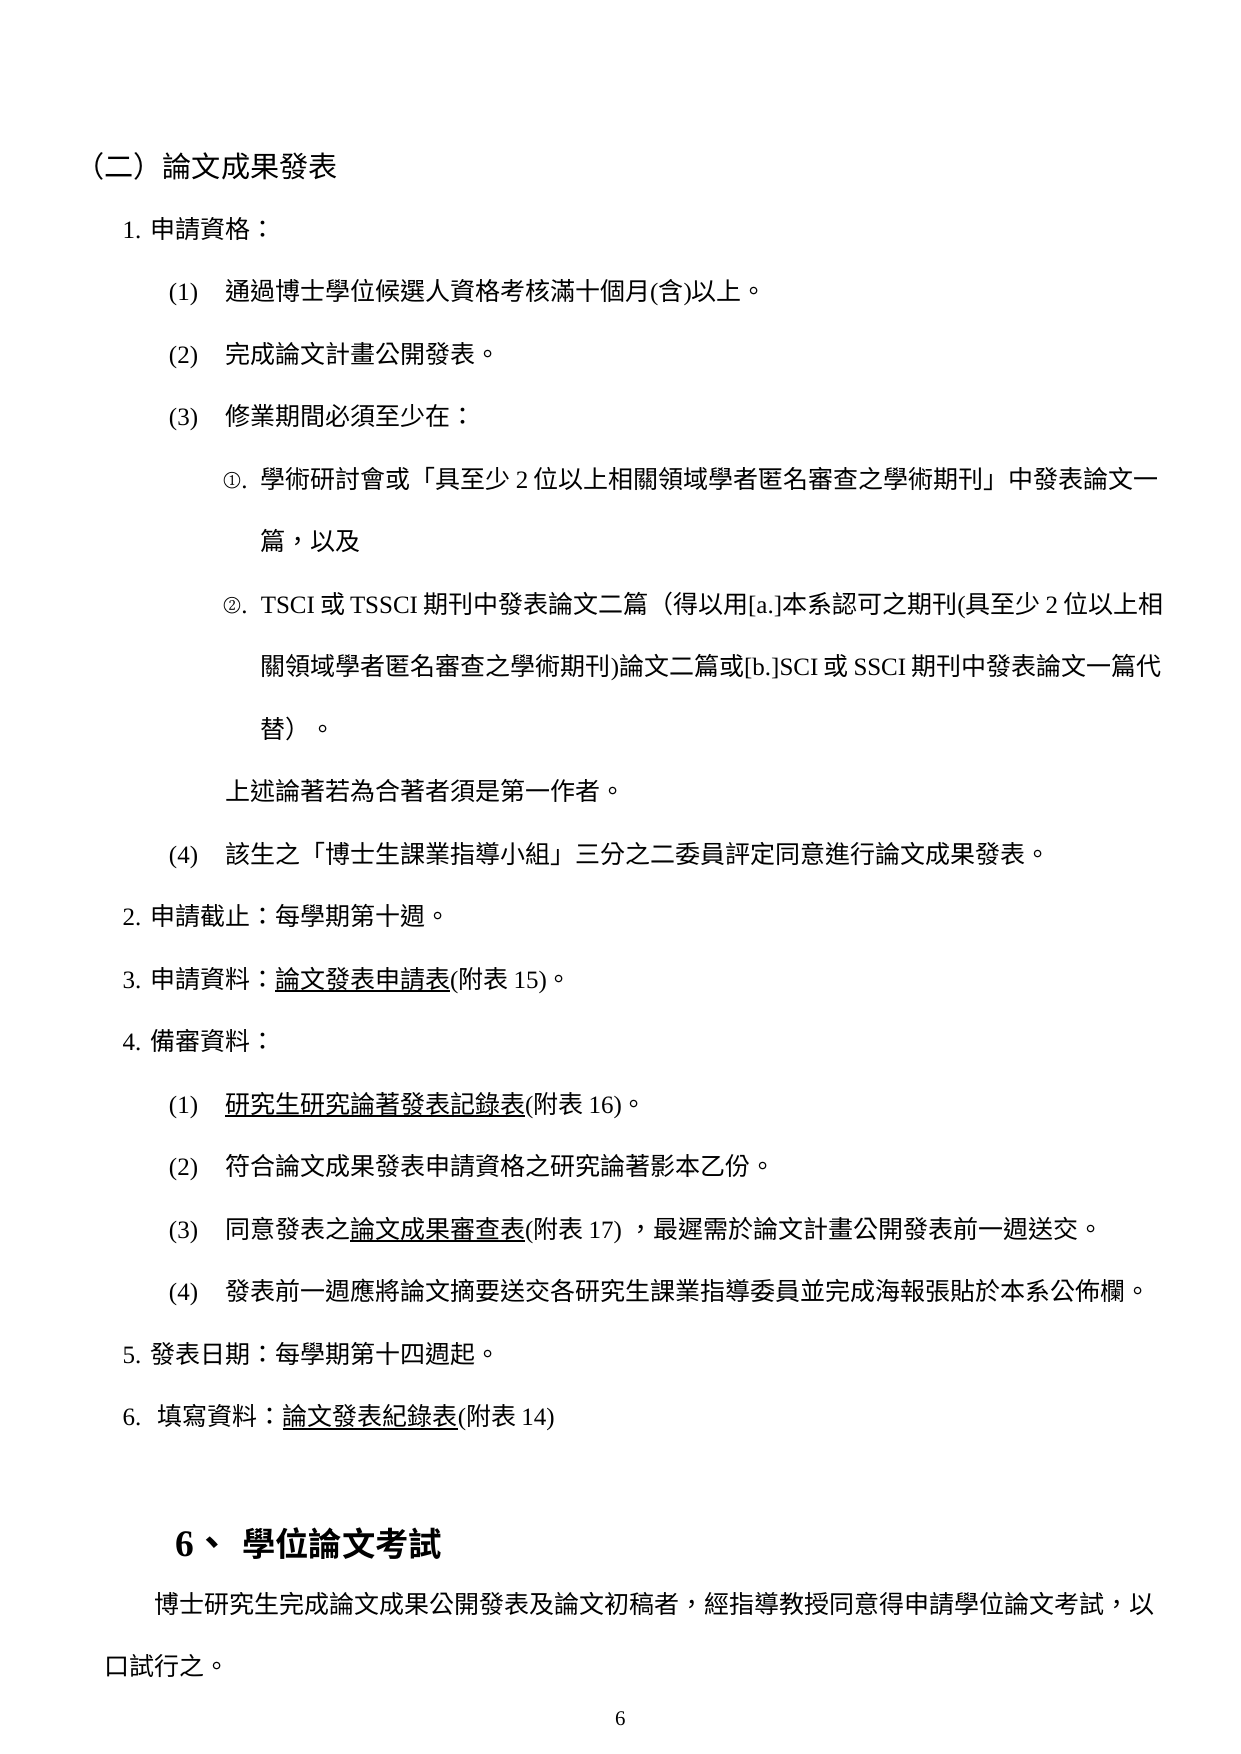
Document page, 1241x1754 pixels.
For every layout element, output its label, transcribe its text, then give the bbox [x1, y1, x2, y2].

list 填寫資料：論文發表紀錄表(附表14) [122, 1373, 1165, 1436]
list 通過博士學位候選人資格考核滿十個月(含)以上。 [169, 248, 1165, 311]
list 該生之「博士生課業指導小組」三分之二委員評定同意進行論文成果發表。 [169, 811, 1165, 873]
list 備審資料： [122, 998, 1165, 1061]
subtitle （二）論文成果發表 [75, 123, 1165, 186]
list 學術研討會或「具至少2位以上相關領域學者匿名審查之學術期刊」中發表論文一篇，以及 [222, 436, 1165, 561]
list 修業期間必須至少在： [169, 373, 1165, 436]
list 符合論文成果發表申請資格之研究論著影本乙份。 [169, 1123, 1165, 1186]
list 發表日期：每學期第十四週起。 [122, 1311, 1165, 1373]
subtitle 學位論文考試 [175, 1498, 1165, 1561]
list 申請資格： [122, 186, 1165, 248]
list 研究生研究論著發表記錄表(附表16)。 [169, 1061, 1165, 1123]
text 上述論著若為合著者須是第一作者。 [225, 748, 1165, 811]
text 博士研究生完成論文成果公開發表及論文初稿者，經指導教授同意得申請學位論文考試，以口試行之。 [104, 1561, 1165, 1686]
list 同意發表之論文成果審查表(附表17) ，最遲需於論文計畫公開發表前一週送交。 [169, 1186, 1165, 1248]
list 申請截止：每學期第十週。 [122, 873, 1165, 936]
list 發表前一週應將論文摘要送交各研究生課業指導委員並完成海報張貼於本系公佈欄。 [169, 1248, 1165, 1311]
list TSCI或TSSCI期刊中發表論文二篇（得以用[a.]本系認可之期刊(具至少2位以上相關領域學者匿名審查之學術期刊)論文二篇或[b.]SCI或SSCI期刊中發表論文一篇代替）。 [222, 561, 1165, 748]
list 申請資料：論文發表申請表(附表15)。 [122, 936, 1165, 998]
list 完成論文計畫公開發表。 [169, 311, 1165, 373]
